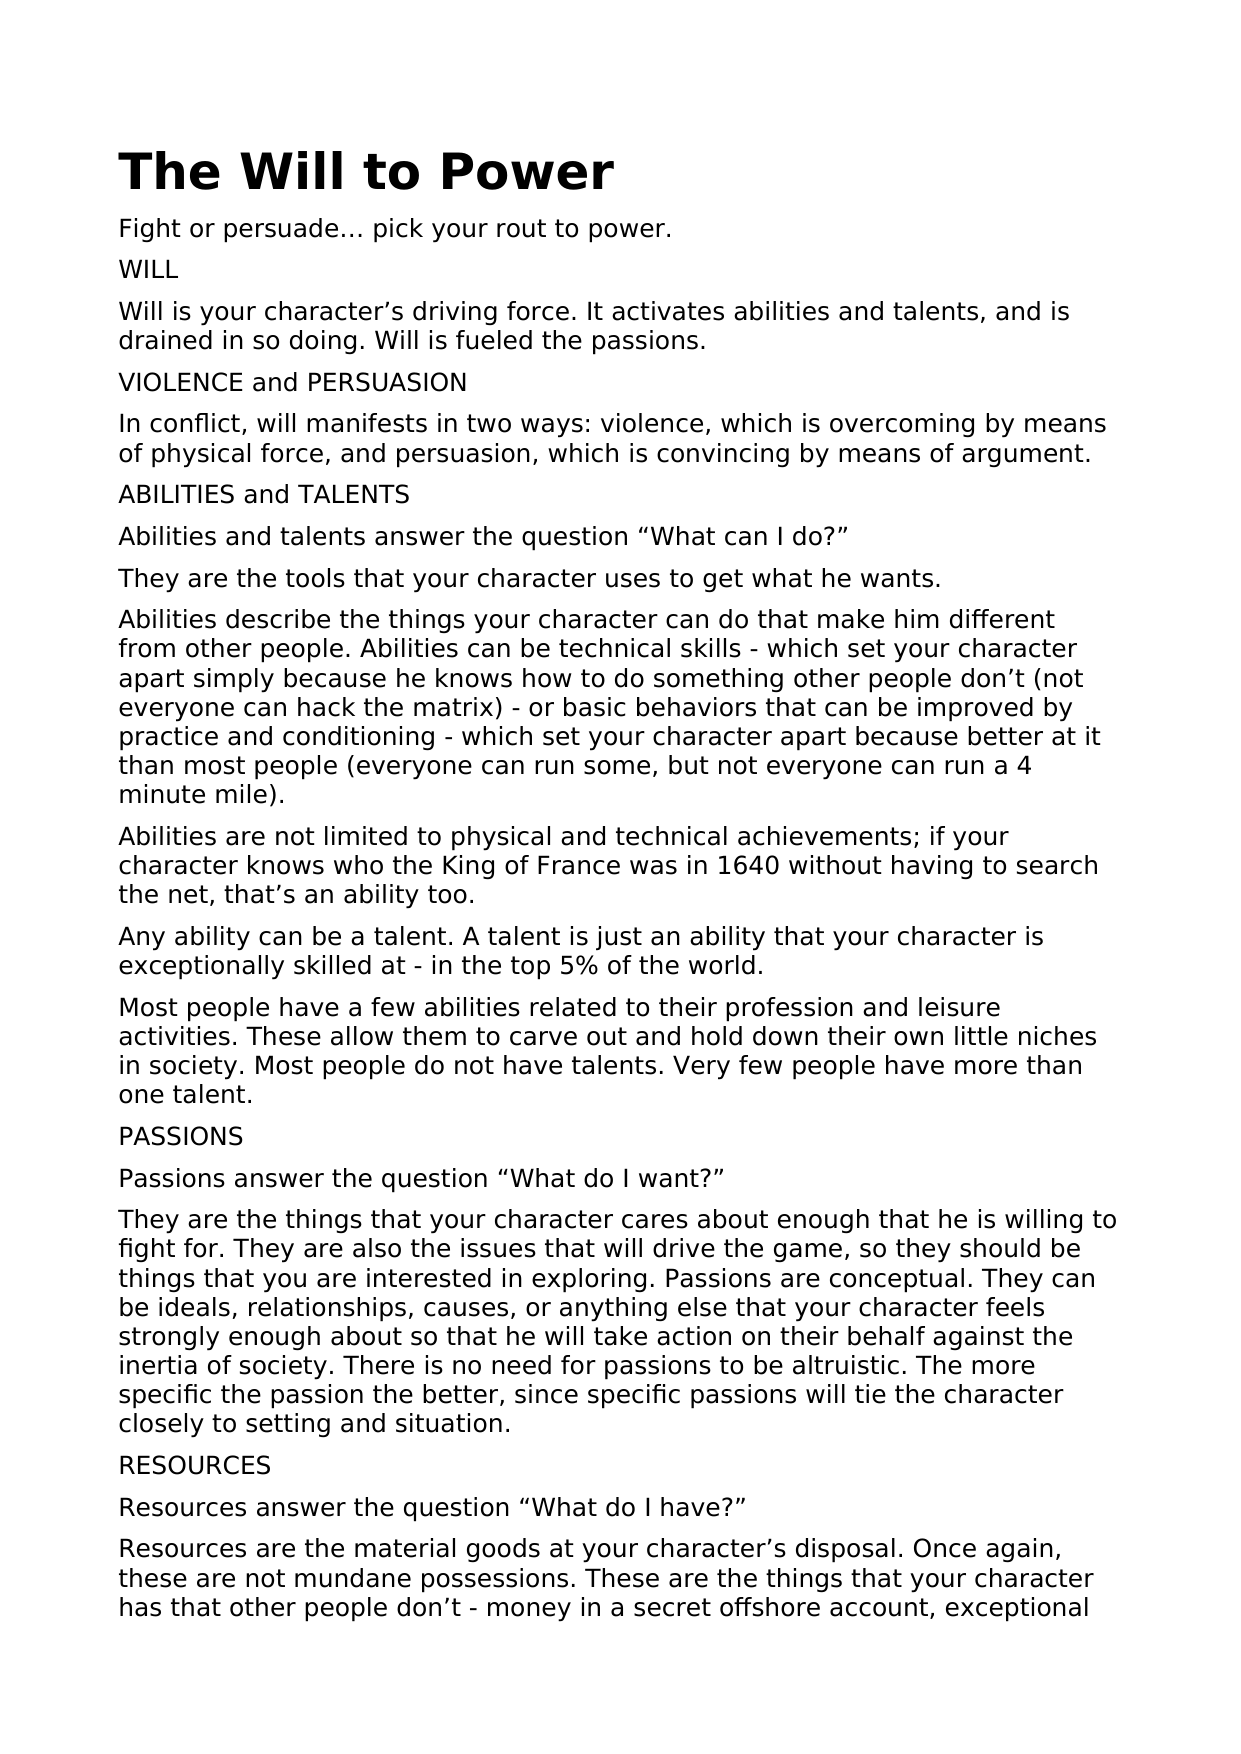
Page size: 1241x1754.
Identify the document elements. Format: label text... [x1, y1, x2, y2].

text VIOLENCE and PERSUASION [118, 368, 1122, 397]
text Abilities describe the things your character can do that make him different from other people. Abilities can be technical skills - which set your character apart simply because he knows how to do something other people don’t (not everyone can hack the matrix) - or basic behaviors that can be improved by practice and conditioning - which set your character apart because better at it than most people (everyone can run some, but not everyone can run a 4 minute mile). [118, 606, 1122, 810]
subtitle The Will to Power [118, 143, 1122, 201]
text Abilities and talents answer the question “What can I do?” [118, 522, 1122, 551]
text RESOURCES [118, 1451, 1122, 1481]
text In conflict, will manifests in two ways: violence, which is overcoming by means of physical force, and persuasion, which is convincing by means of argument. [118, 410, 1122, 468]
text Any ability can be a talent. A talent is just an ability that your character is exceptionally skilled at - in the top 5% of the world. [118, 922, 1122, 981]
text They are the tools that your character uses to get what he wants. [118, 564, 1122, 593]
text Most people have a few abilities related to their profession and leisure activities. These allow them to carve out and hold down their own little niches in society. Most people do not have talents. Very few people have more than one talent. [118, 993, 1122, 1110]
text ABILITIES and TALENTS [118, 481, 1122, 510]
text WILL [118, 256, 1122, 285]
text PASSIONS [118, 1122, 1122, 1151]
text Resources are the material goods at your character’s disposal. Once again, these are not mundane possessions. These are the things that your character has that other people don’t - money in a secret offshore account, exceptional [118, 1535, 1122, 1622]
text Will is your character’s driving force. It activates abilities and talents, and is drained in so doing. Will is fueled the passions. [118, 297, 1122, 356]
text Resources answer the question “What do I have?” [118, 1493, 1122, 1522]
text Fight or persuade… pick your rout to power. [118, 214, 1122, 243]
text Abilities are not limited to physical and technical achievements; if your character knows who the King of France was in 1640 without having to search the net, that’s an ability too. [118, 822, 1122, 910]
text Passions answer the question “What do I want?” [118, 1164, 1122, 1193]
text They are the things that your character cares about enough that he is willing to fight for. They are also the issues that will drive the game, so they should be things that you are interested in exploring. Passions are conceptual. They can be ideals, relationships, causes, or anything else that your character feels strongly enough about so that he will take action on their behalf against the inertia of society. There is no need for passions to be altruistic. The more specific the passion the better, since specific passions will tie the character closely to setting and situation. [118, 1206, 1122, 1439]
